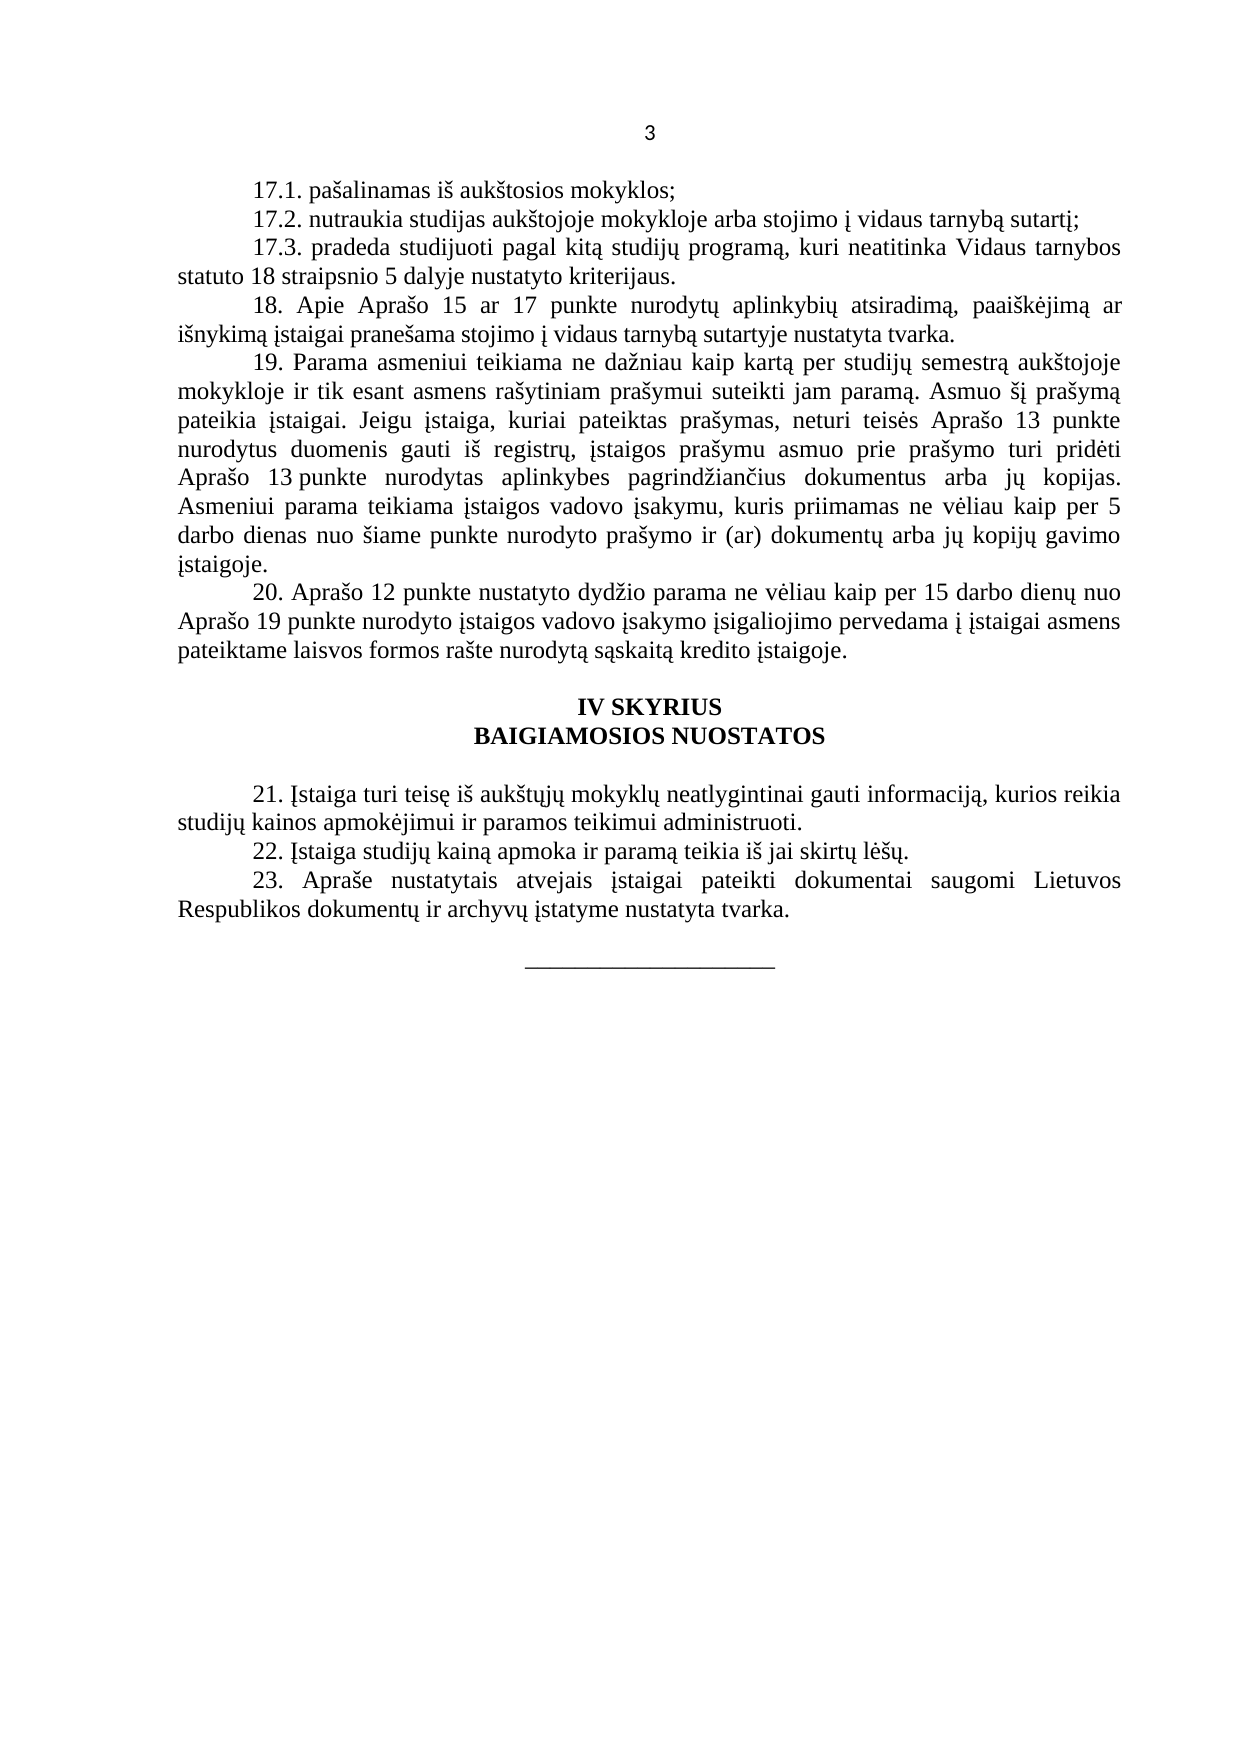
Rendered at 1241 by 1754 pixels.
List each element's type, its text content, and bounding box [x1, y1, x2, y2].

text BAIGIAMOSIOS NUOSTATOS [177, 721, 1122, 750]
text 21. Įstaiga turi teisę iš aukštųjų mokyklų neatlygintinai gauti informaciją, kurios reikia studijų kainos apmokėjimui ir paramos teikimui administruoti. [177, 779, 1122, 836]
text 23. Apraše nustatytais atvejais įstaigai pateikti dokumentai saugomi Lietuvos Respublikos dokumentų ir archyvų įstatyme nustatyta tvarka. [177, 865, 1122, 922]
text 17.1. pašalinamas iš aukštosios mokyklos; [177, 175, 1122, 204]
text 17.2. nutraukia studijas aukštojoje mokykloje arba stojimo į vidaus tarnybą sutartį; [177, 204, 1122, 232]
text 19. Parama asmeniui teikiama ne dažniau kaip kartą per studijų semestrą aukštojoje mokykloje ir tik esant asmens rašytiniam prašymui suteikti jam paramą. Asmuo šį prašymą pateikia įstaigai. Jeigu įstaiga, kuriai pateiktas prašymas, neturi teisės Aprašo 13 punkte nurodytus duomenis gauti iš registrų, įstaigos prašymu asmuo prie prašymo turi pridėti Aprašo 13 punkte nurodytas aplinkybes pagrindžiančius dokumentus arba jų kopijas. Asmeniui parama teikiama įstaigos vadovo įsakymu, kuris priimamas ne vėliau kaip per 5 darbo dienas nuo šiame punkte nurodyto prašymo ir (ar) dokumentų arba jų kopijų gavimo įstaigoje. [177, 347, 1122, 577]
text 22. Įstaiga studijų kainą apmoka ir paramą teikia iš jai skirtų lėšų. [177, 836, 1122, 865]
text 18. Apie Aprašo 15 ar 17 punkte nurodytų aplinkybių atsiradimą, paaiškėjimą ar išnykimą įstaigai pranešama stojimo į vidaus tarnybą sutartyje nustatyta tvarka. [177, 290, 1122, 347]
text IV SKYRIUS [177, 692, 1122, 721]
text 17.3. pradeda studijuoti pagal kitą studijų programą, kuri neatitinka Vidaus tarnybos statuto 18 straipsnio 5 dalyje nustatyto kriterijaus. [177, 232, 1122, 290]
text –––––––––––––––––––– [177, 951, 1122, 980]
text 20. Aprašo 12 punkte nustatyto dydžio parama ne vėliau kaip per 15 darbo dienų nuo Aprašo 19 punkte nurodyto įstaigos vadovo įsakymo įsigaliojimo pervedama į įstaigai asmens pateiktame laisvos formos rašte nurodytą sąskaitą kredito įstaigoje. [177, 577, 1122, 664]
